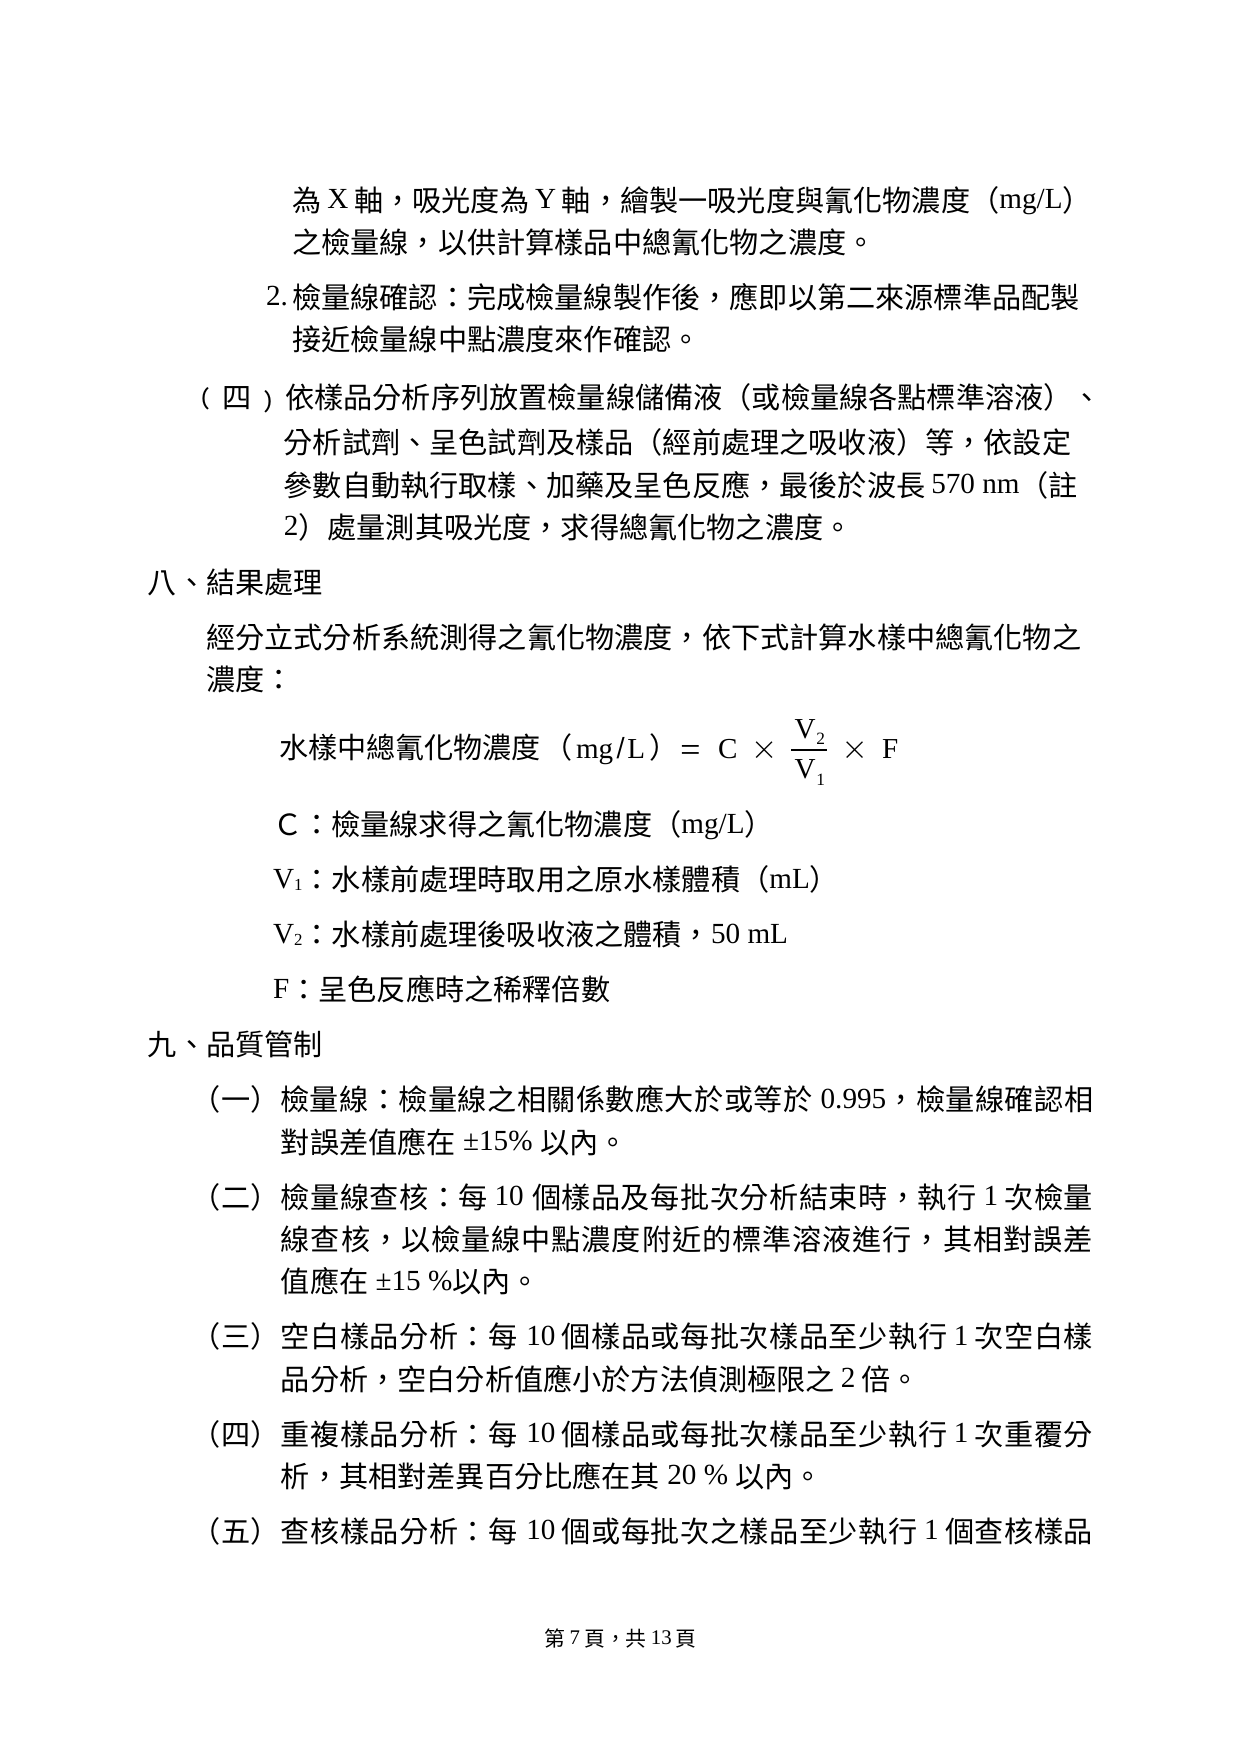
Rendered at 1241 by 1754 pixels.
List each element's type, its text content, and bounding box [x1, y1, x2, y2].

text （一）檢量線：檢量線之相關係數應大於或等於 0.995，檢量線確認相對誤差值應在 ±15% 以內。 [191, 1077, 1093, 1162]
text F：呈色反應時之稀釋倍數 [148, 967, 1093, 1009]
text （二）檢量線查核：每10 個樣品及每批次分析結束時，執行1次檢量線查核，以檢量線中點濃度附近的標準溶液進行，其相對誤差值應在 ±15 %以內。 [191, 1174, 1093, 1301]
text 八、結果處理 [148, 559, 1093, 602]
text （四）重複樣品分析：每 10個樣品或每批次樣品至少執行1次重覆分析，其相對差異百分比應在其 20 % 以內。 [191, 1411, 1093, 1496]
text Ｃ：檢量線求得之氰化物濃度（mg/L） [148, 802, 1093, 844]
text 經分立式分析系統測得之氰化物濃度，依下式計算水樣中總氰化物之濃度： [206, 614, 1093, 699]
list 檢量線確認：完成檢量線製作後，應即以第二來源標準品配製接近檢量線中點濃度來作確認。 [266, 274, 1093, 359]
list 為X軸，吸光度為Y軸，繪製一吸光度與氰化物濃度（mg/L）之檢量線，以供計算樣品中總氰化物之濃度。 [266, 177, 1093, 262]
text V1：水樣前處理時取用之原水樣體積（mL） [148, 857, 1093, 899]
text （五）查核樣品分析：每 10個或每批次之樣品至少執行1個查核樣品 [191, 1508, 1093, 1551]
text ﹙四﹚依樣品分析序列放置檢量線儲備液（或檢量線各點標準溶液）、分析試劑、呈色試劑及樣品（經前處理之吸收液）等，依設定參數自動執行取樣、加藥及呈色反應，最後於波長570 nm（註2）處量測其吸光度，求得總氰化物之濃度。 [189, 372, 1093, 547]
text V2：水樣前處理後吸收液之體積，50 mL [148, 912, 1093, 954]
text 九、品質管制 [148, 1022, 1093, 1064]
text （三）空白樣品分析：每 10個樣品或每批次樣品至少執行1次空白樣品分析，空白分析值應小於方法偵測極限之2倍。 [191, 1314, 1093, 1398]
